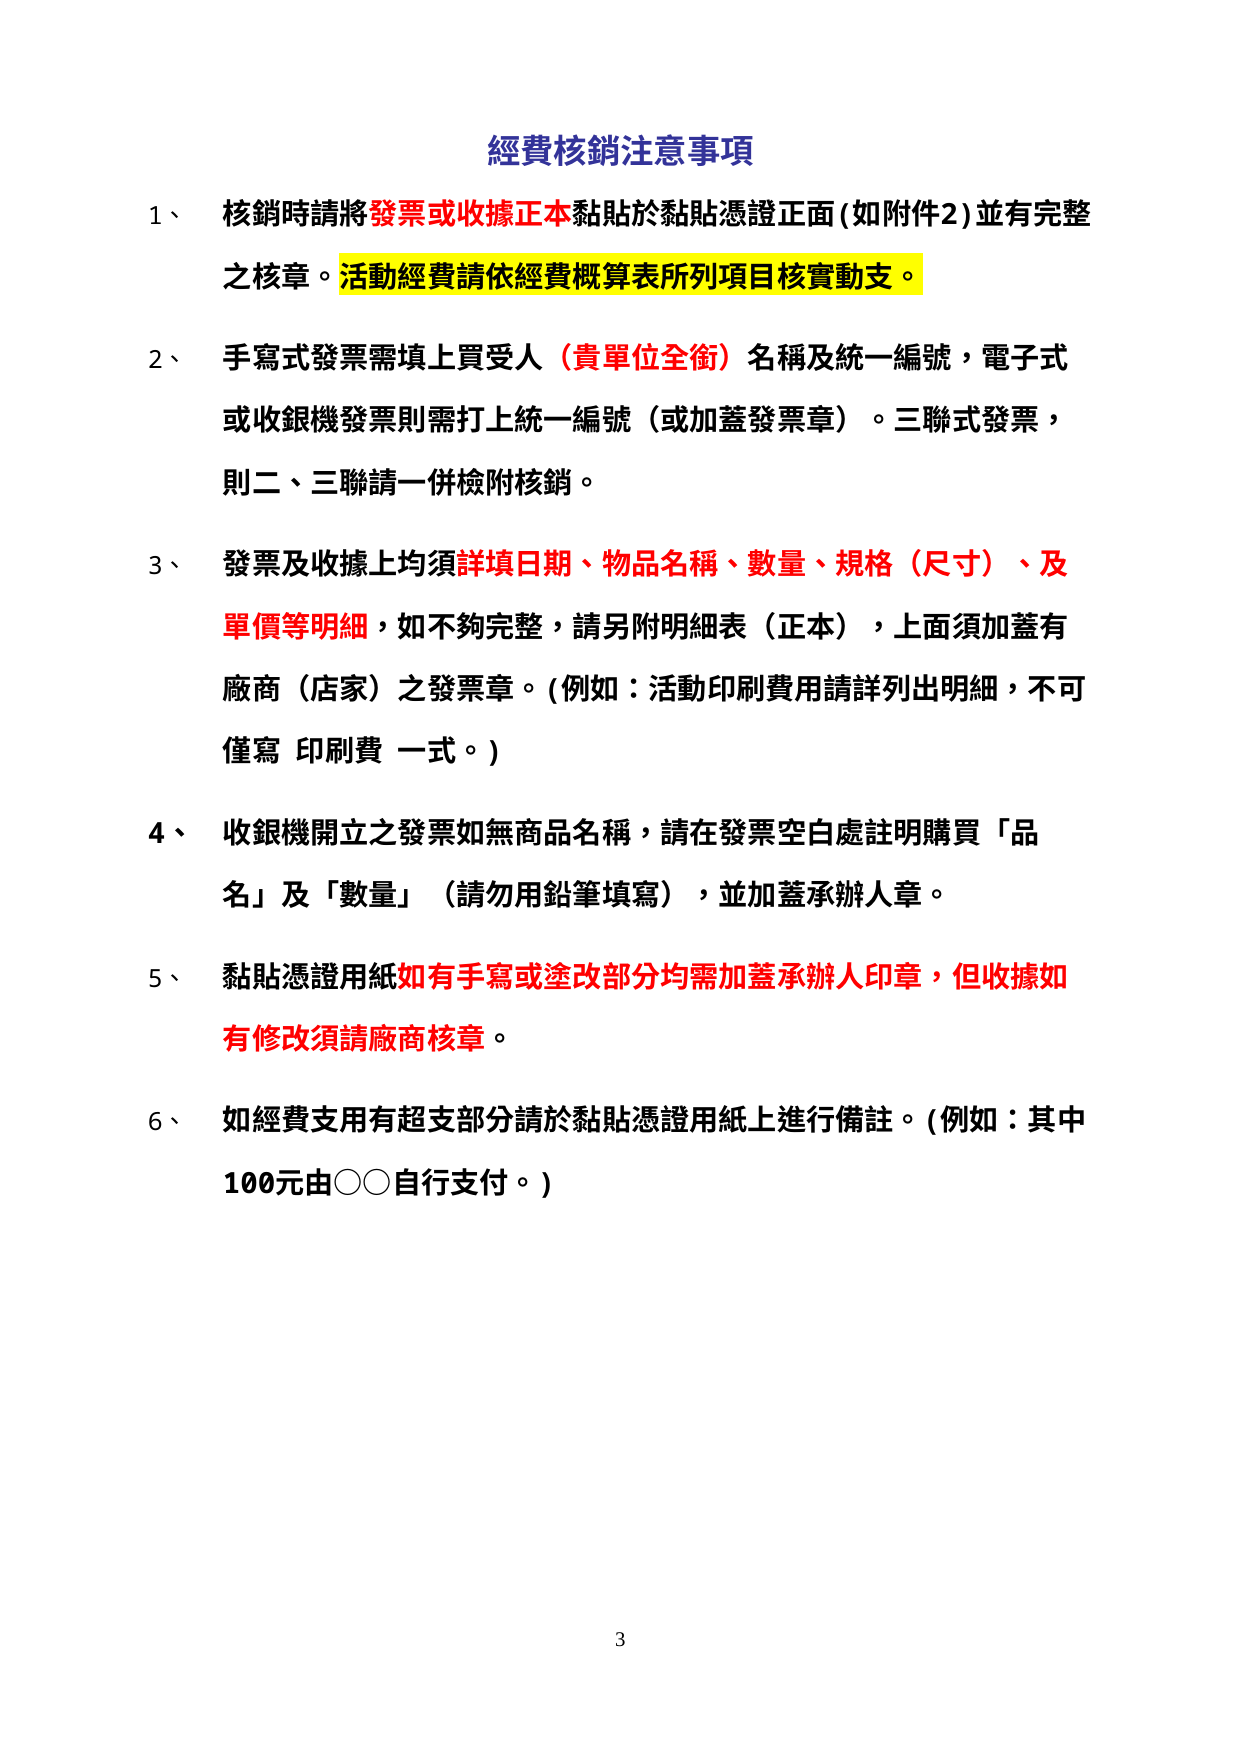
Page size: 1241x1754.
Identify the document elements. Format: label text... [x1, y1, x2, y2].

list 手寫式發票需填上買受人（貴單位全銜）名稱及統一編號，電子式或收銀機發票則需打上統一編號（或加蓋發票章）。三聯式發票，則二、三聯請一併檢附核銷。 [148, 314, 1092, 501]
list 發票及收據上均須詳填日期、物品名稱、數量、規格（尺寸）、及單價等明細，如不夠完整，請另附明細表（正本），上面須加蓋有廠商（店家）之發票章。(例如：活動印刷費用請詳列出明細，不可僅寫 印刷費 一式。) [148, 520, 1092, 770]
text 經費核銷注意事項 [148, 108, 1092, 170]
list 核銷時請將發票或收據正本黏貼於黏貼憑證正面(如附件2)並有完整之核章。活動經費請依經費概算表所列項目核實動支。 [148, 170, 1092, 295]
list 如經費支用有超支部分請於黏貼憑證用紙上進行備註。(例如：其中100元由○○自行支付。) [148, 1076, 1092, 1201]
list 收銀機開立之發票如無商品名稱，請在發票空白處註明購買「品名」及「數量」（請勿用鉛筆填寫），並加蓋承辦人章。 [148, 789, 1092, 914]
list 黏貼憑證用紙如有手寫或塗改部分均需加蓋承辦人印章，但收據如有修改須請廠商核章。 [148, 933, 1092, 1058]
